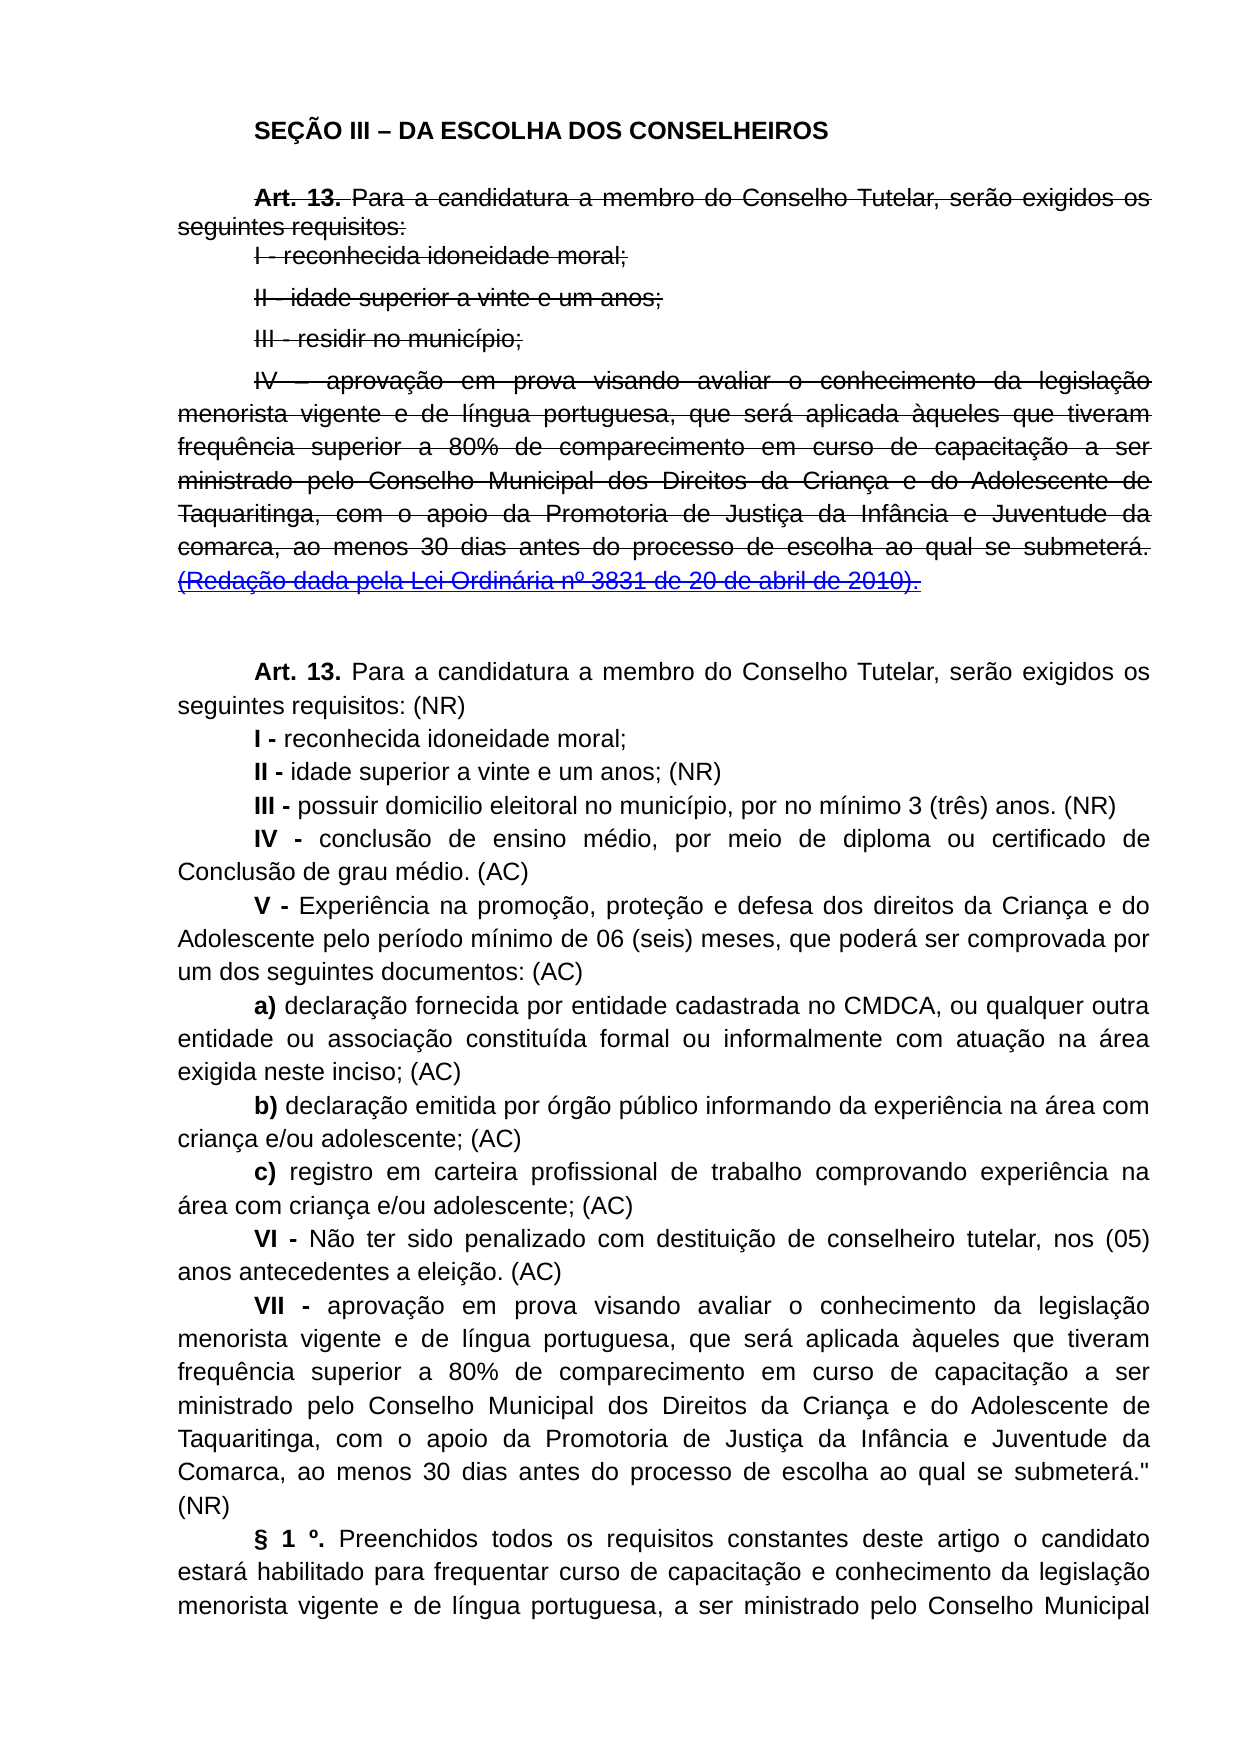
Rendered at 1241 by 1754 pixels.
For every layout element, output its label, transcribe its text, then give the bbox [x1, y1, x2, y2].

text Art. 13. Para a candidatura a membro do Conselho Tutelar, serão exigidos os seguintes requisitos: (NR) [177, 657, 1152, 719]
text § 1 º. Preenchidos todos os requisitos constantes deste artigo o candidato estará habilitado para frequentar curso de capacitação e conhecimento da legislação menorista vigente e de língua portuguesa, a ser ministrado pelo Conselho Municipal [177, 1524, 1152, 1619]
text III - residir no município; [177, 324, 1152, 353]
text II - idade superior a vinte e um anos; (NR) [177, 757, 1152, 786]
text c) registro em carteira profissional de trabalho comprovando experiência na área com criança e/ou adolescente; (AC) [177, 1157, 1152, 1219]
text I - reconhecida idoneidade moral; [177, 724, 1152, 753]
text II - idade superior a vinte e um anos; [177, 282, 1152, 311]
text a) declaração fornecida por entidade cadastrada no CMDCA, ou qualquer outra entidade ou associação constituída formal ou informalmente com atuação na área exigida neste inciso; (AC) [177, 991, 1152, 1086]
text III - possuir domicilio eleitoral no município, por no mínimo 3 (três) anos. (NR) [177, 791, 1152, 819]
text Art. 13. Para a candidatura a membro do Conselho Tutelar, serão exigidos os seguintes requisitos: [177, 183, 1152, 241]
text IV – aprovação em prova visando avaliar o conhecimento da legislação menorista vigente e de língua portuguesa, que será aplicada àqueles que tiveram frequência superior a 80% de comparecimento em curso de capacitação a ser ministrado pelo Conselho Municipal dos Direitos da Criança e do Adolescente de Taquaritinga, com o apoio da Promotoria de Justiça da Infância e Juventude da comarca, ao menos 30 dias antes do processo de escolha ao qual se submeterá. (Redação dada pela Lei Ordinária nº 3831 de 20 de abril de 2010). [177, 516, 1152, 594]
text IV – aprovação em prova visando avaliar o conhecimento da legislação menorista vigente e de língua portuguesa, que será aplicada àqueles que tiveram frequência superior a 80% de comparecimento em curso de capacitação a ser ministrado pelo Conselho Municipal dos Direitos da Criança e do Adolescente de Taquaritinga, com o apoio da Promotoria de Justiça da Infância e Juventude da comarca, ao menos 30 dias antes do processo de escolha ao qual se submeterá. (Redação dada pela Lei Ordinária nº 3831 de 20 de abril de 2010). [177, 366, 1152, 415]
text V - Experiência na promoção, proteção e defesa dos direitos da Criança e do Adolescente pelo período mínimo de 06 (seis) meses, que poderá ser comprovada por um dos seguintes documentos: (AC) [177, 891, 1152, 986]
text VII - aprovação em prova visando avaliar o conhecimento da legislação menorista vigente e de língua portuguesa, que será aplicada àqueles que tiveram frequência superior a 80% de comparecimento em curso de capacitação a ser ministrado pelo Conselho Municipal dos Direitos da Criança e do Adolescente de Taquaritinga, com o apoio da Promotoria de Justiça da Infância e Juventude da Comarca, ao menos 30 dias antes do processo de escolha ao qual se submeterá." (NR) [177, 1291, 1152, 1519]
text IV - conclusão de ensino médio, por meio de diploma ou certificado de Conclusão de grau médio. (AC) [177, 824, 1152, 886]
text IV – aprovação em prova visando avaliar o conhecimento da legislação menorista vigente e de língua portuguesa, que será aplicada àqueles que tiveram frequência superior a 80% de comparecimento em curso de capacitação a ser ministrado pelo Conselho Municipal dos Direitos da Criança e do Adolescente de Taquaritinga, com o apoio da Promotoria de Justiça da Infância e Juventude da comarca, ao menos 30 dias antes do processo de escolha ao qual se submeterá. (Redação dada pela Lei Ordinária nº 3831 de 20 de abril de 2010). [177, 482, 1152, 515]
text I - reconhecida idoneidade moral; [177, 241, 1152, 270]
text b) declaração emitida por órgão público informando da experiência na área com criança e/ou adolescente; (AC) [177, 1091, 1152, 1153]
text VI - Não ter sido penalizado com destituição de conselheiro tutelar, nos (05) anos antecedentes a eleição. (AC) [177, 1224, 1152, 1286]
text IV – aprovação em prova visando avaliar o conhecimento da legislação menorista vigente e de língua portuguesa, que será aplicada àqueles que tiveram frequência superior a 80% de comparecimento em curso de capacitação a ser ministrado pelo Conselho Municipal dos Direitos da Criança e do Adolescente de Taquaritinga, com o apoio da Promotoria de Justiça da Infância e Juventude da comarca, ao menos 30 dias antes do processo de escolha ao qual se submeterá. (Redação dada pela Lei Ordinária nº 3831 de 20 de abril de 2010). [177, 449, 1152, 481]
text IV – aprovação em prova visando avaliar o conhecimento da legislação menorista vigente e de língua portuguesa, que será aplicada àqueles que tiveram frequência superior a 80% de comparecimento em curso de capacitação a ser ministrado pelo Conselho Municipal dos Direitos da Criança e do Adolescente de Taquaritinga, com o apoio da Promotoria de Justiça da Infância e Juventude da comarca, ao menos 30 dias antes do processo de escolha ao qual se submeterá. (Redação dada pela Lei Ordinária nº 3831 de 20 de abril de 2010). [177, 416, 1152, 448]
text SEÇÃO III – DA ESCOLHA DOS CONSELHEIROS [177, 116, 1152, 145]
